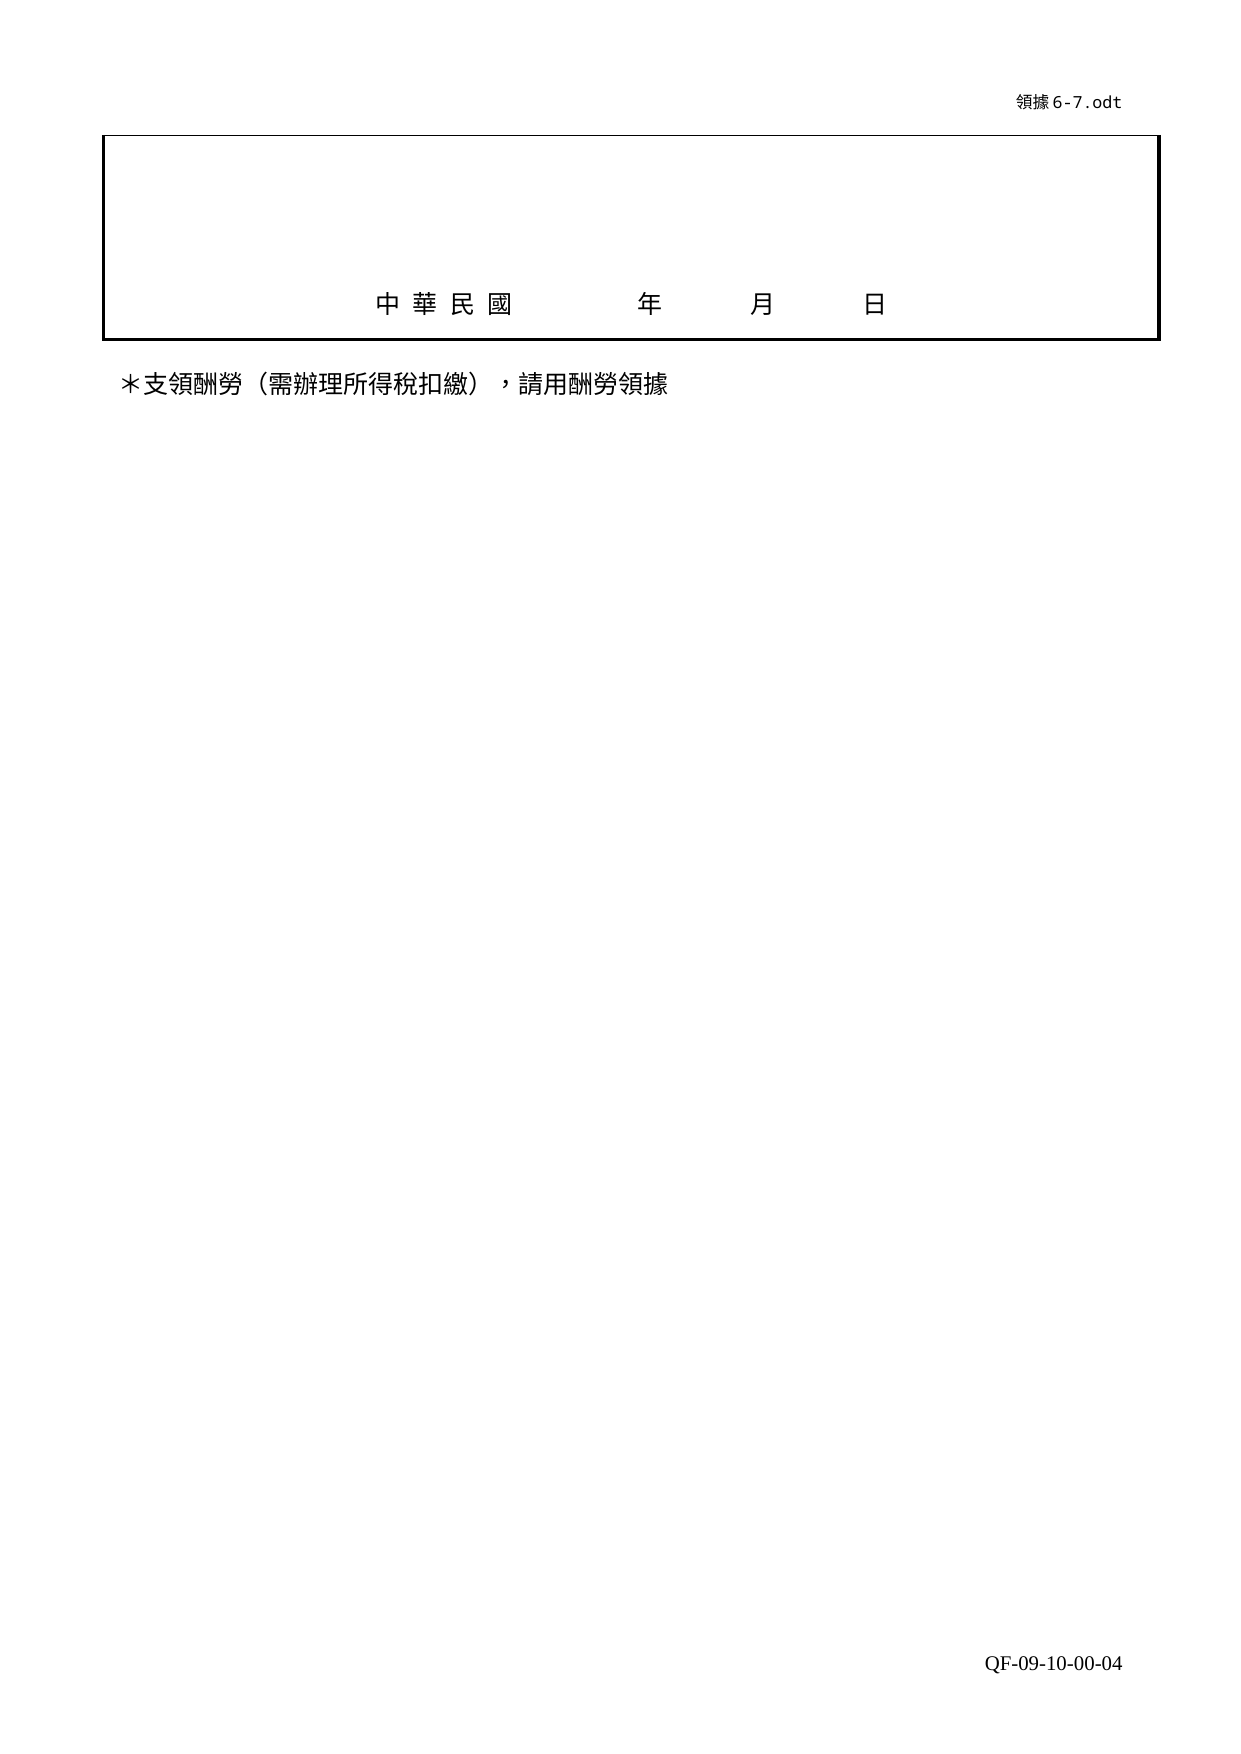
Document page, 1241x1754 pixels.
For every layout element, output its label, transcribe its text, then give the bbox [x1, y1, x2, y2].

text ＊支領酬勞（需辦理所得稅扣繳），請用酬勞領據 [118, 341, 1122, 404]
table_cell 中 華 民 國 年 月 日 [105, 136, 1157, 338]
